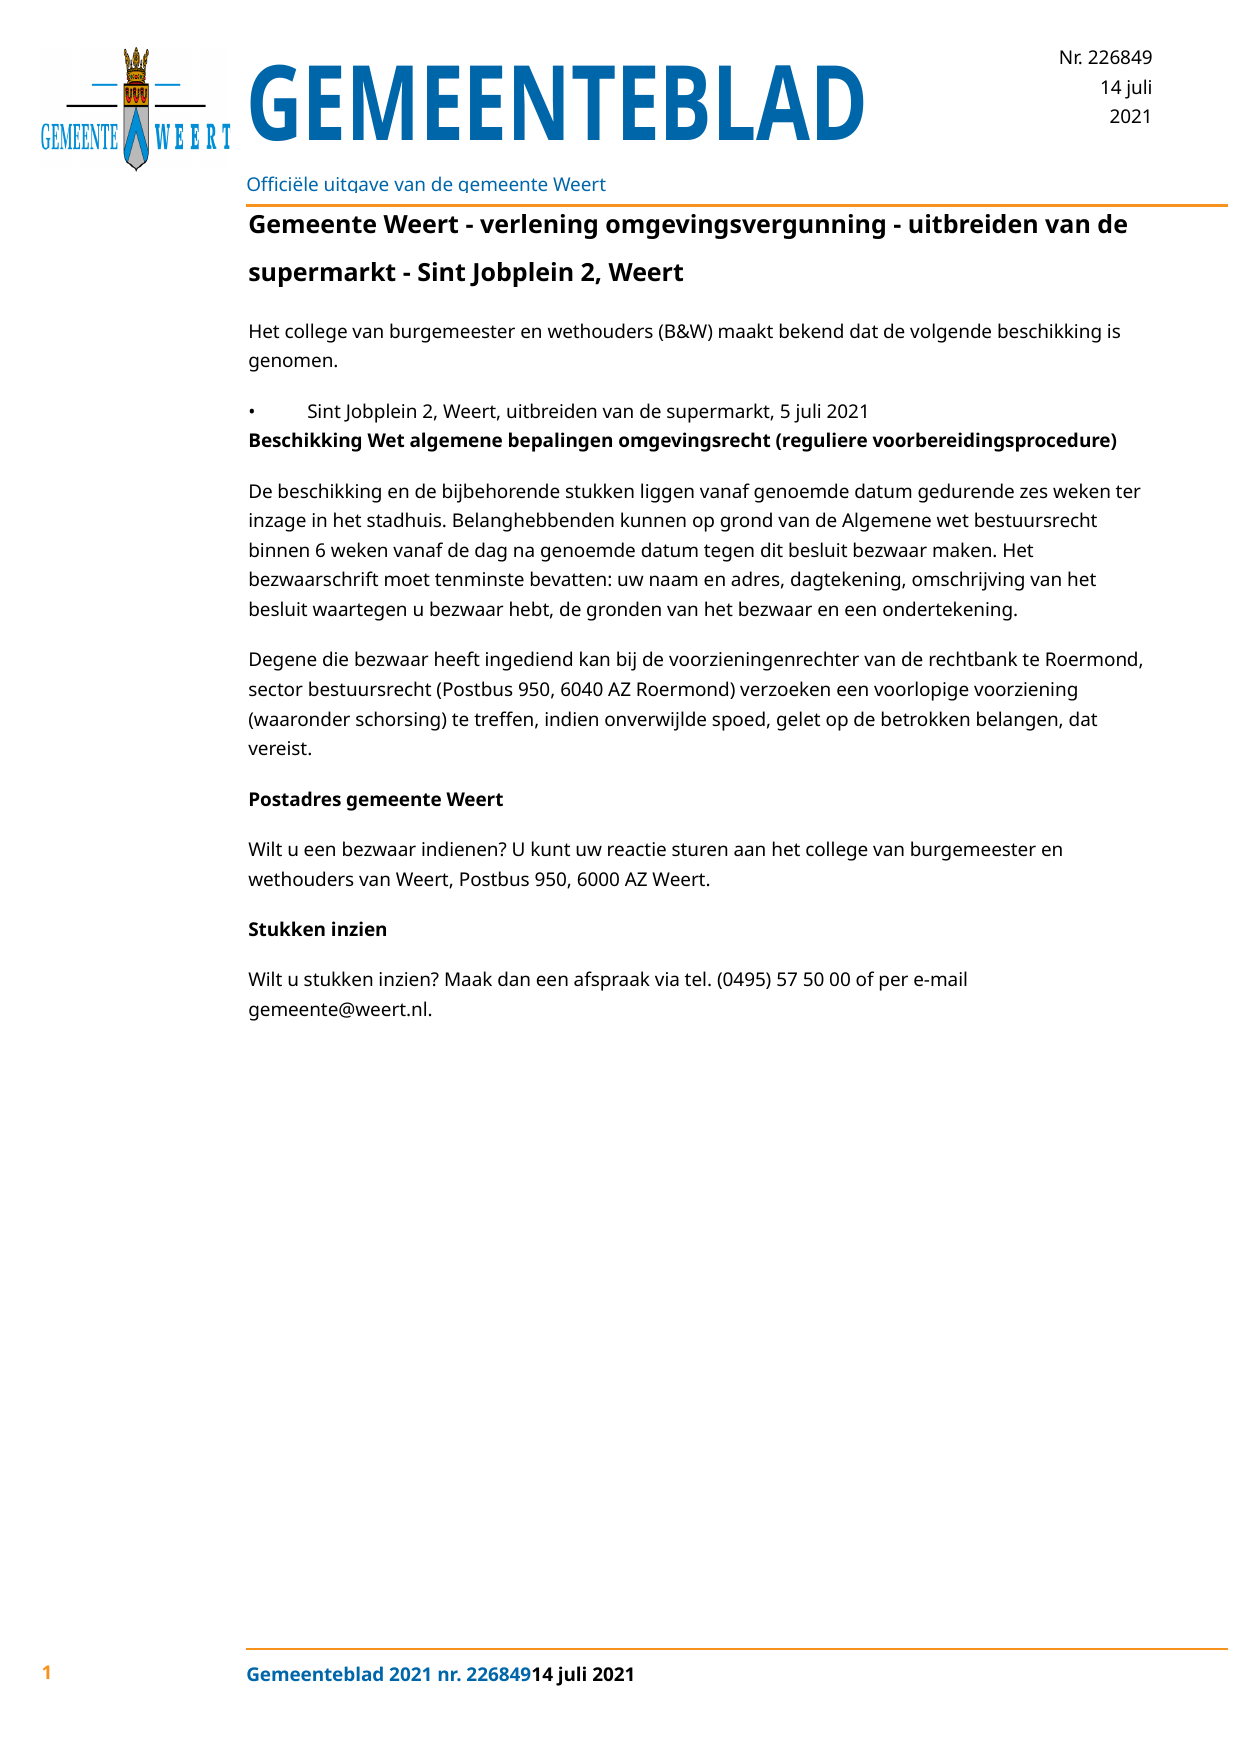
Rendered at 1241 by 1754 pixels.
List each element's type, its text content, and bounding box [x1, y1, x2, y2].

text Degene die bezwaar heeft ingediend kan bij de voorzieningenrechter van de rechtbank te Roermond, sector bestuursrecht (Postbus 950, 6040 AZ Roermond) verzoeken een voorlopige voorziening (waaronder schorsing) te treffen, indien onverwijlde spoed, gelet op de betrokken belangen, dat vereist. [248, 647, 1152, 761]
text Wilt u stukken inzien? Maak dan een afspraak via tel. (0495) 57 50 00 of per e-mail gemeente@weert.nl. [248, 967, 1152, 1022]
text Beschikking Wet algemene bepalingen omgevingsrecht (reguliere voorbereidingsprocedure) [248, 427, 1152, 453]
text Wilt u een bezwaar indienen? U kunt uw reactie sturen aan het college van burgemeester en wethouders van Weert, Postbus 950, 6000 AZ Weert. [248, 836, 1152, 892]
picture [41, 47, 231, 172]
text De beschikking en de bijbehorende stukken liggen vanaf genoemde datum gedurende zes weken ter inzage in het stadhuis. Belanghebbenden kunnen op grond van de Algemene wet bestuursrecht binnen 6 weken vanaf de dag na genoemde datum tegen dit besluit bezwaar maken. Het bezwaarschrift moet tenminste bevatten: uw naam en adres, dagtekening, omschrijving van het besluit waartegen u bezwaar hebt, de gronden van het bezwaar en een ondertekening. [248, 478, 1152, 622]
text Postadres gemeente Weert [248, 786, 1152, 812]
list Sint Jobplein 2, Weert, uitbreiden van de supermarkt, 5 juli 2021 [248, 398, 1152, 424]
text Het college van burgemeester en wethouders (B&W) maakt bekend dat de volgende beschikking is genomen. [248, 318, 1152, 373]
text Stukken inzien [248, 916, 1152, 942]
text Gemeente Weert - verlening omgevingsvergunning - uitbreiden van de supermarkt - Sint Jobplein 2, Weert [248, 207, 1152, 288]
